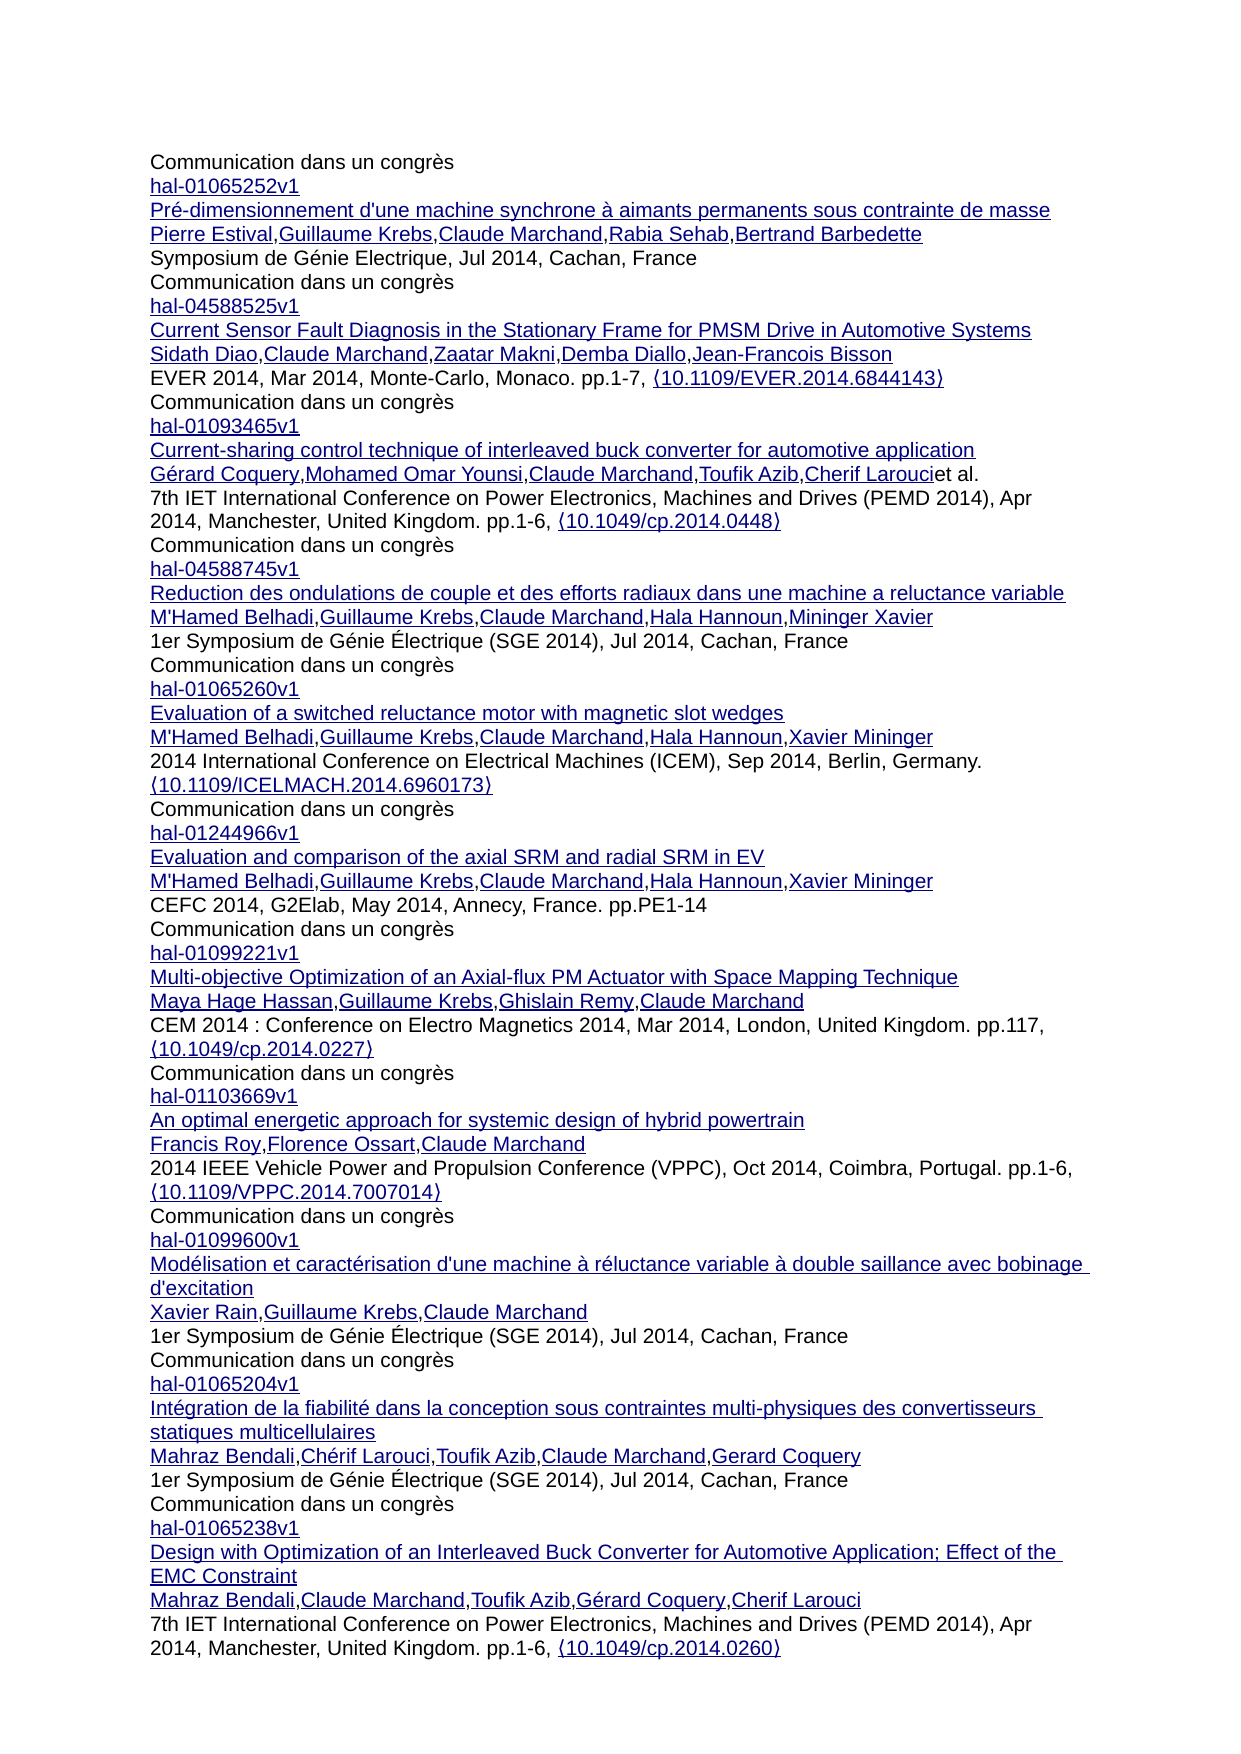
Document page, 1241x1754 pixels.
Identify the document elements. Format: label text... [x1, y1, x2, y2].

table_cell Evaluation of a switched reluctance motor with magnetic slot wedges M'Hamed Belhadi,Guillaume Krebs,Claude Marchand,Hala Hannoun,Xavier Mininger 2014 International Conference on Electrical Machines (ICEM), Sep 2014, Berlin, Germany. ⟨10.1109/ICELMACH.2014.6960173⟩ Communication dans un congrès hal-01244966v1 [150, 701, 1090, 845]
table_cell Modélisation et caractérisation d'une machine à réluctance variable à double saillance avec bobinage [150, 1252, 1090, 1273]
table_cell Intégration de la fiabilité dans la conception sous contraintes multi-physiques des convertisseurs statiques multicellulaires Mahraz Bendali,Chérif Larouci,Toufik Azib,Claude Marchand,Gerard Coquery 1er Symposium de Génie Électrique (SGE 2014), Jul 2014, Cachan, France Communication dans un congrès hal-01065238v1 [150, 1396, 1090, 1539]
table_cell Pré-dimensionnement d'une machine synchrone à aimants permanents sous contrainte de masse Pierre Estival,Guillaume Krebs,Claude Marchand,Rabia Sehab,Bertrand Barbedette Symposium de Génie Electrique, Jul 2014, Cachan, France Communication dans un congrès hal-04588525v1 [150, 198, 1090, 318]
table_cell An optimal energetic approach for systemic design of hybrid powertrain Francis Roy,Florence Ossart,Claude Marchand 2014 IEEE Vehicle Power and Propulsion Conference (VPPC), Oct 2014, Coimbra, Portugal. pp.1-6, ⟨10.1109/VPPC.2014.7007014⟩ Communication dans un congrès hal-01099600v1 [150, 1108, 1090, 1252]
table_cell Current-sharing control technique of interleaved buck converter for automotive application Gérard Coquery,Mohamed Omar Younsi,Claude Marchand,Toufik Azib,Cherif Larouciet al. 7th IET International Conference on Power Electronics, Machines and Drives (PEMD 2014), Apr 2014, Manchester, United Kingdom. pp.1-6, ⟨10.1049/cp.2014.0448⟩ Communication dans un congrès hal-04588745v1 [150, 438, 1090, 581]
table_cell Multi-objective Optimization of an Axial-flux PM Actuator with Space Mapping Technique Maya Hage Hassan,Guillaume Krebs,Ghislain Remy,Claude Marchand CEM 2014 : Conference on Electro Magnetics 2014, Mar 2014, London, United Kingdom. pp.117, ⟨10.1049/cp.2014.0227⟩ Communication dans un congrès hal-01103669v1 [150, 965, 1090, 1108]
table_cell Design with Optimization of an Interleaved Buck Converter for Automotive Application; Effect of the EMC Constraint Mahraz Bendali,Claude Marchand,Toufik Azib,Gérard Coquery,Cherif Larouci 7th IET International Conference on Power Electronics, Machines and Drives (PEMD 2014), Apr 2014, Manchester, United Kingdom. pp.1-6, ⟨10.1049/cp.2014.0260⟩ [150, 1540, 1090, 1659]
table_cell Current Sensor Fault Diagnosis in the Stationary Frame for PMSM Drive in Automotive Systems Sidath Diao,Claude Marchand,Zaatar Makni,Demba Diallo,Jean-Francois Bisson EVER 2014, Mar 2014, Monte-Carlo, Monaco. pp.1-7, ⟨10.1109/EVER.2014.6844143⟩ Communication dans un congrès hal-01093465v1 [150, 318, 1090, 437]
table_cell d'excitation Xavier Rain,Guillaume Krebs,Claude Marchand 1er Symposium de Génie Électrique (SGE 2014), Jul 2014, Cachan, France Communication dans un congrès hal-01065204v1 [150, 1274, 1090, 1396]
table_cell Reduction des ondulations de couple et des efforts radiaux dans une machine a reluctance variable M'Hamed Belhadi,Guillaume Krebs,Claude Marchand,Hala Hannoun,Mininger Xavier 1er Symposium de Génie Électrique (SGE 2014), Jul 2014, Cachan, France Communication dans un congrès hal-01065260v1 [150, 581, 1090, 701]
table_cell Communication dans un congrès hal-01065252v1 [150, 150, 1090, 198]
table_cell Evaluation and comparison of the axial SRM and radial SRM in EV M'Hamed Belhadi,Guillaume Krebs,Claude Marchand,Hala Hannoun,Xavier Mininger CEFC 2014, G2Elab, May 2014, Annecy, France. pp.PE1-14 Communication dans un congrès hal-01099221v1 [150, 845, 1090, 964]
